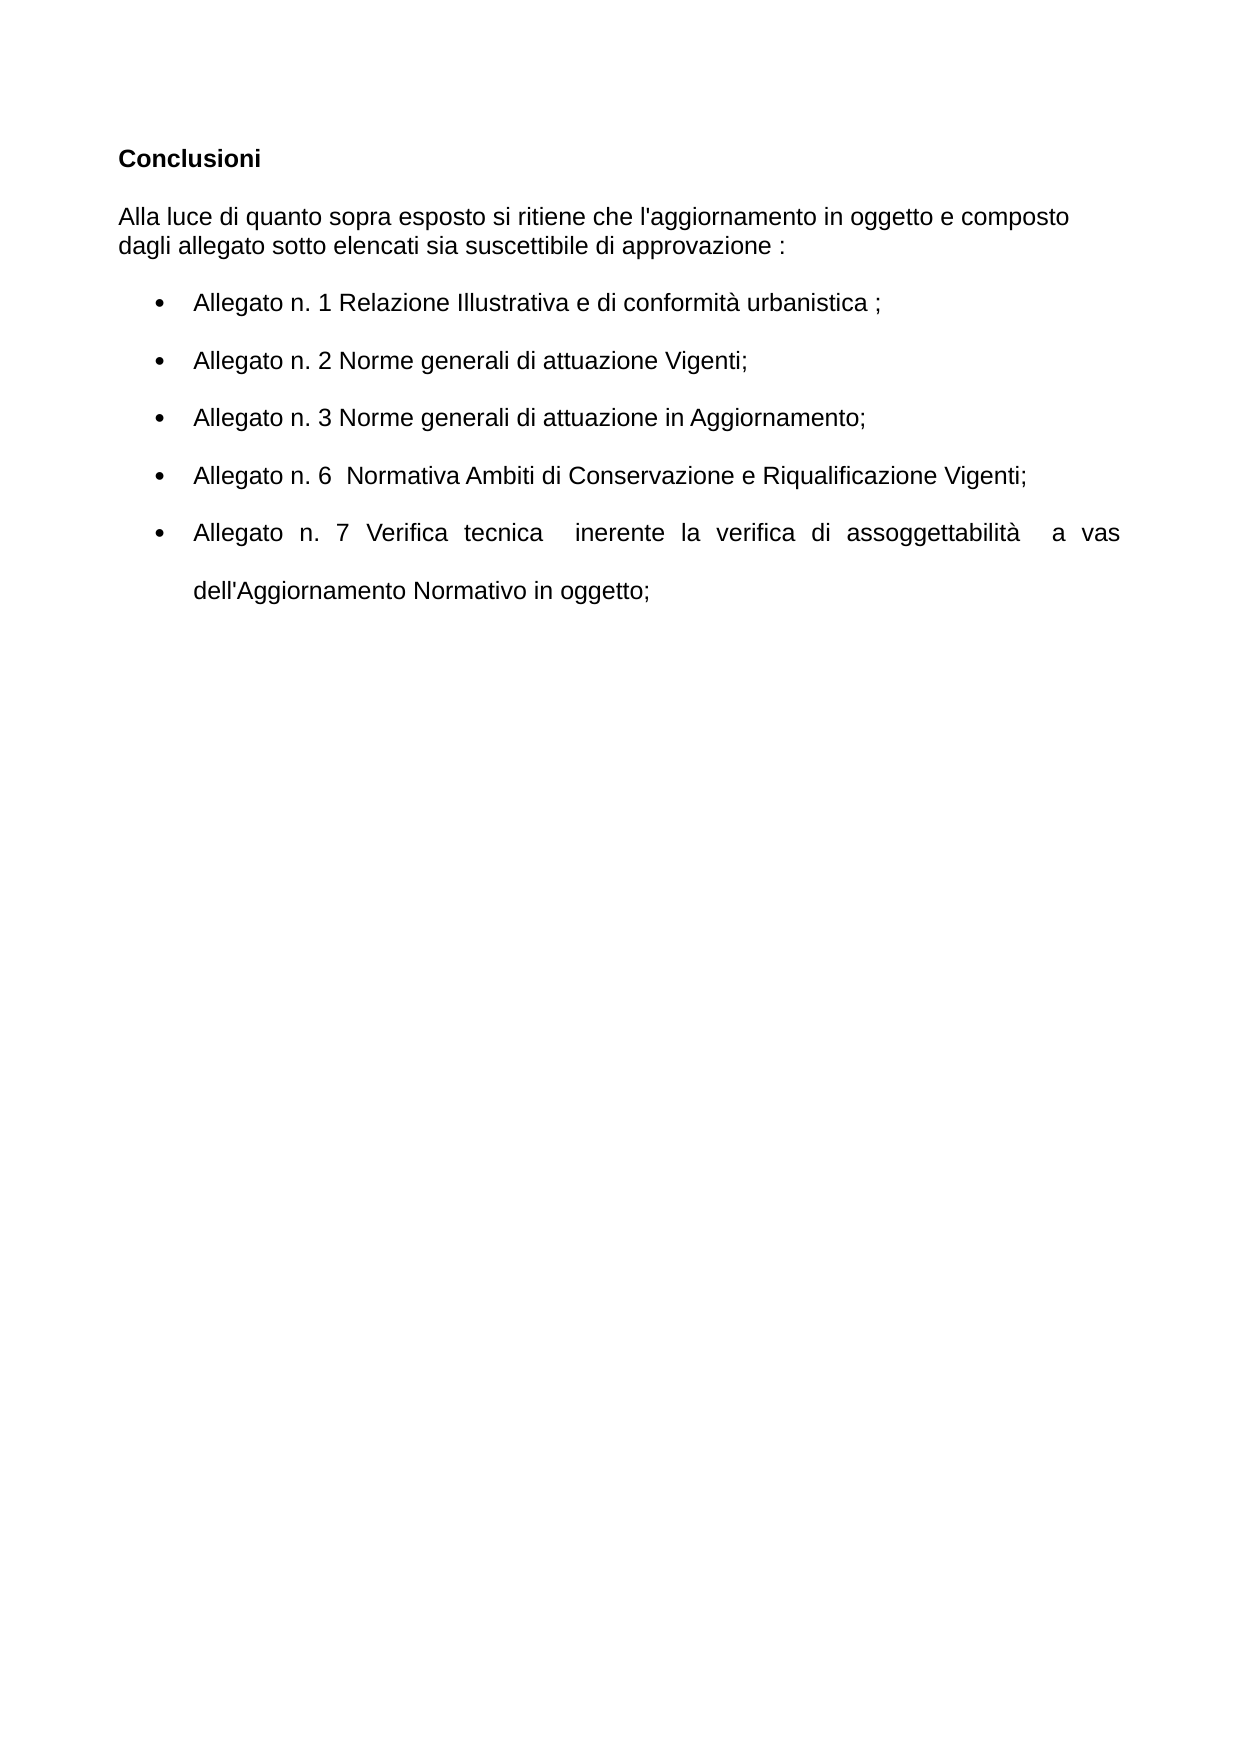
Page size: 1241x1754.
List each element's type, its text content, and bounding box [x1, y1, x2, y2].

text Alla luce di quanto sopra esposto si ritiene che l'aggiornamento in oggetto e composto dagli allegato sotto elencati sia suscettibile di approvazione : [118, 202, 1122, 259]
text Conclusioni [118, 144, 1122, 173]
list Allegato n. 1 Relazione Illustrativa e di conformità urbanistica ; [156, 288, 1122, 317]
list Allegato n. 6 Normativa Ambiti di Conservazione e Riqualificazione Vigenti; [156, 461, 1122, 489]
list Allegato n. 3 Norme generali di attuazione in Aggiornamento; [156, 403, 1122, 432]
list Allegato n. 2 Norme generali di attuazione Vigenti; [156, 346, 1122, 374]
list Allegato n. 7 Verifica tecnica inerente la verifica di assoggettabilità a vas dell'Aggiornamento Normativo in oggetto; [156, 518, 1122, 604]
